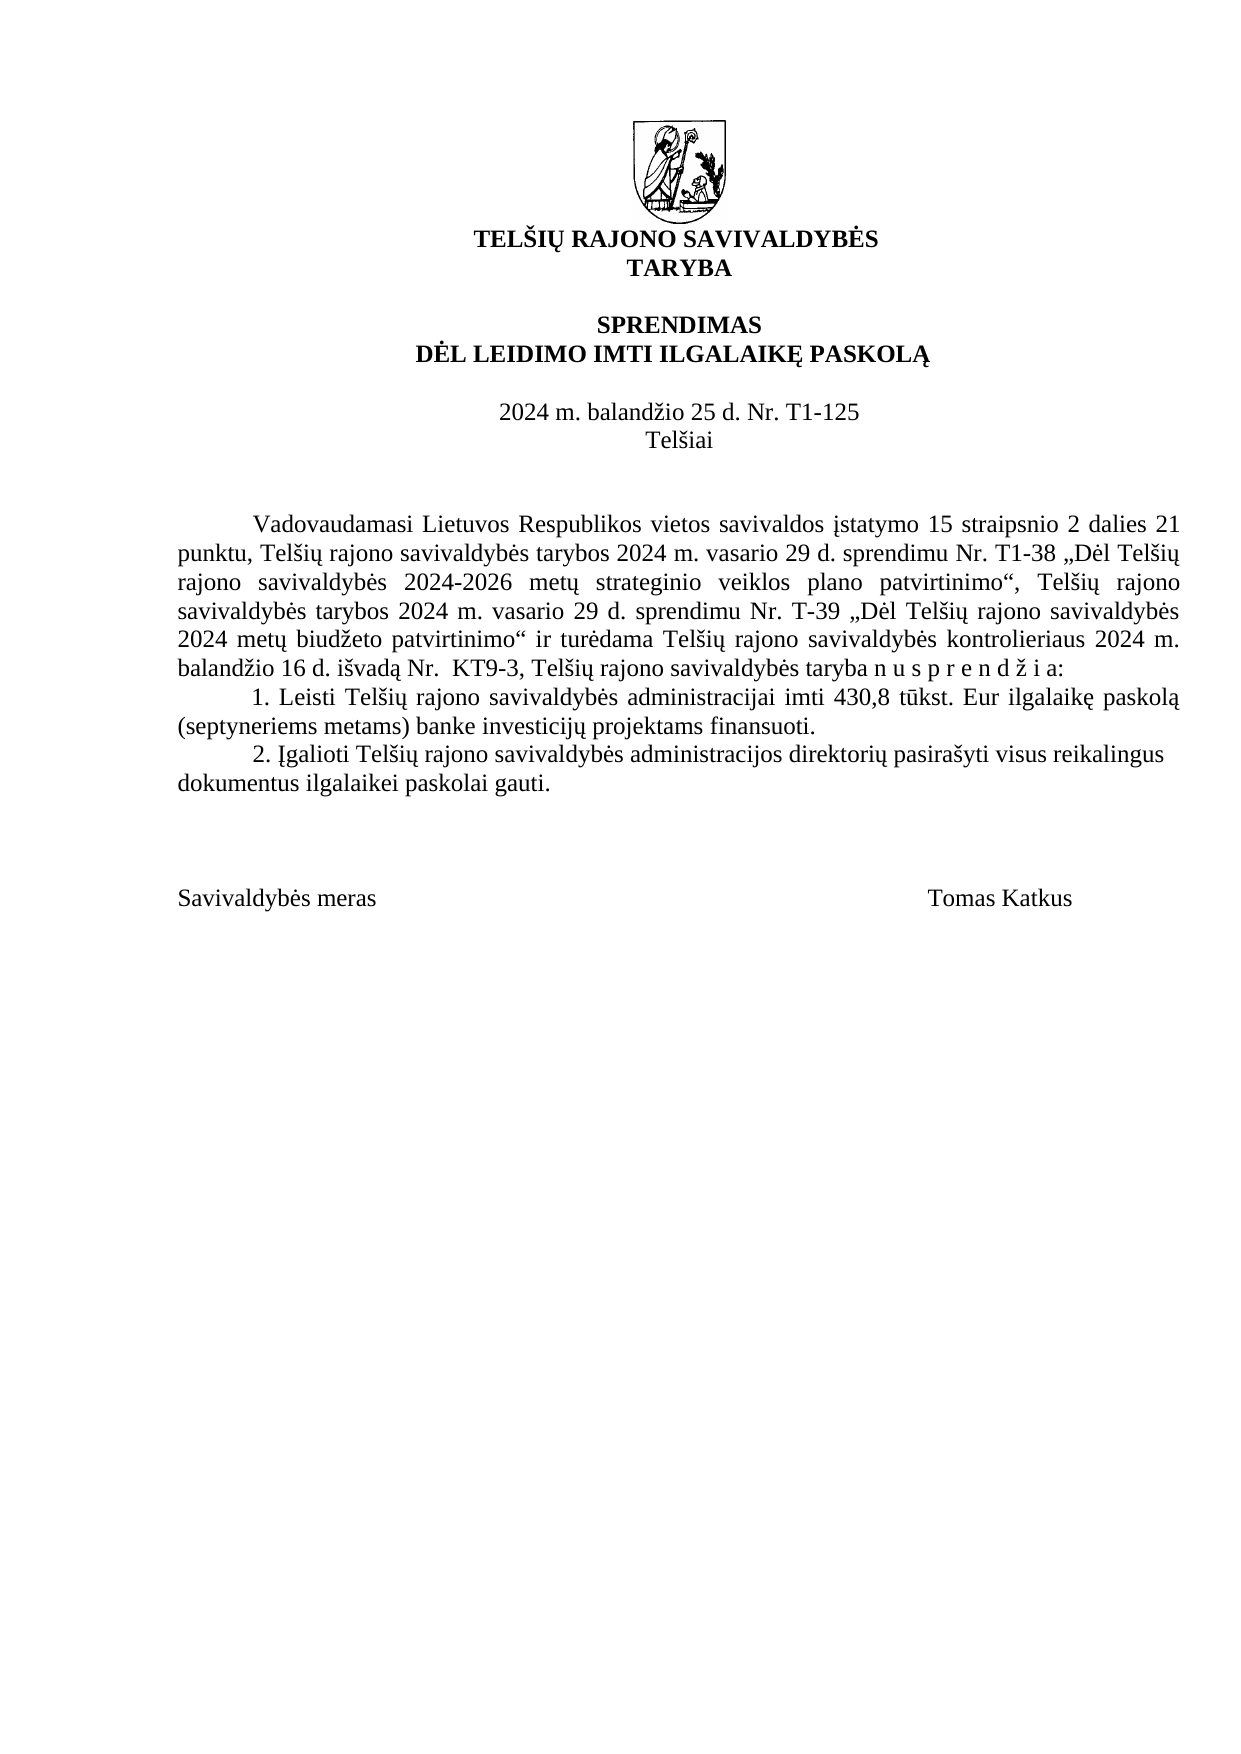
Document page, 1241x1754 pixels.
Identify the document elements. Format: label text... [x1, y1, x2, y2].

text 2024 m. balandžio 25 d. Nr. T1-125 [177, 397, 1181, 426]
text Vadovaudamasi Lietuvos Respublikos vietos savivaldos įstatymo 15 straipsnio 2 dalies 21 punktu, Telšių rajono savivaldybės tarybos 2024 m. vasario 29 d. sprendimu Nr. T1-38 „Dėl Telšių rajono savivaldybės 2024-2026 metų strateginio veiklos plano patvirtinimo“, Telšių rajono savivaldybės tarybos 2024 m. vasario 29 d. sprendimu Nr. T-39 „Dėl Telšių rajono savivaldybės 2024 metų biudžeto patvirtinimo“ ir turėdama Telšių rajono savivaldybės kontrolieriaus 2024 m. balandžio 16 d. išvadą Nr. KT9-3, Telšių rajono savivaldybės taryba n u s p r e n d ž i a: [177, 509, 1181, 682]
text TELŠIŲ RAJONO SAVIVALDYBĖS [177, 224, 1181, 253]
text DĖL leidimo imti ilgalaikę paskolą [177, 339, 1181, 368]
text Telšiai [177, 426, 1181, 454]
text Savivaldybės meras Tomas Katkus [177, 883, 1181, 912]
text TARYBA [177, 253, 1181, 282]
text 1. Leisti Telšių rajono savivaldybės administracijai imti 430,8 tūkst. Eur ilgalaikę paskolą (septyneriems metams) banke investicijų projektams finansuoti. [177, 682, 1181, 739]
text SPRENDIMAS [177, 311, 1181, 339]
text 2. Įgalioti Telšių rajono savivaldybės administracijos direktorių pasirašyti visus reikalingus [252, 739, 1181, 768]
text dokumentus ilgalaikei paskolai gauti. [177, 768, 1181, 797]
